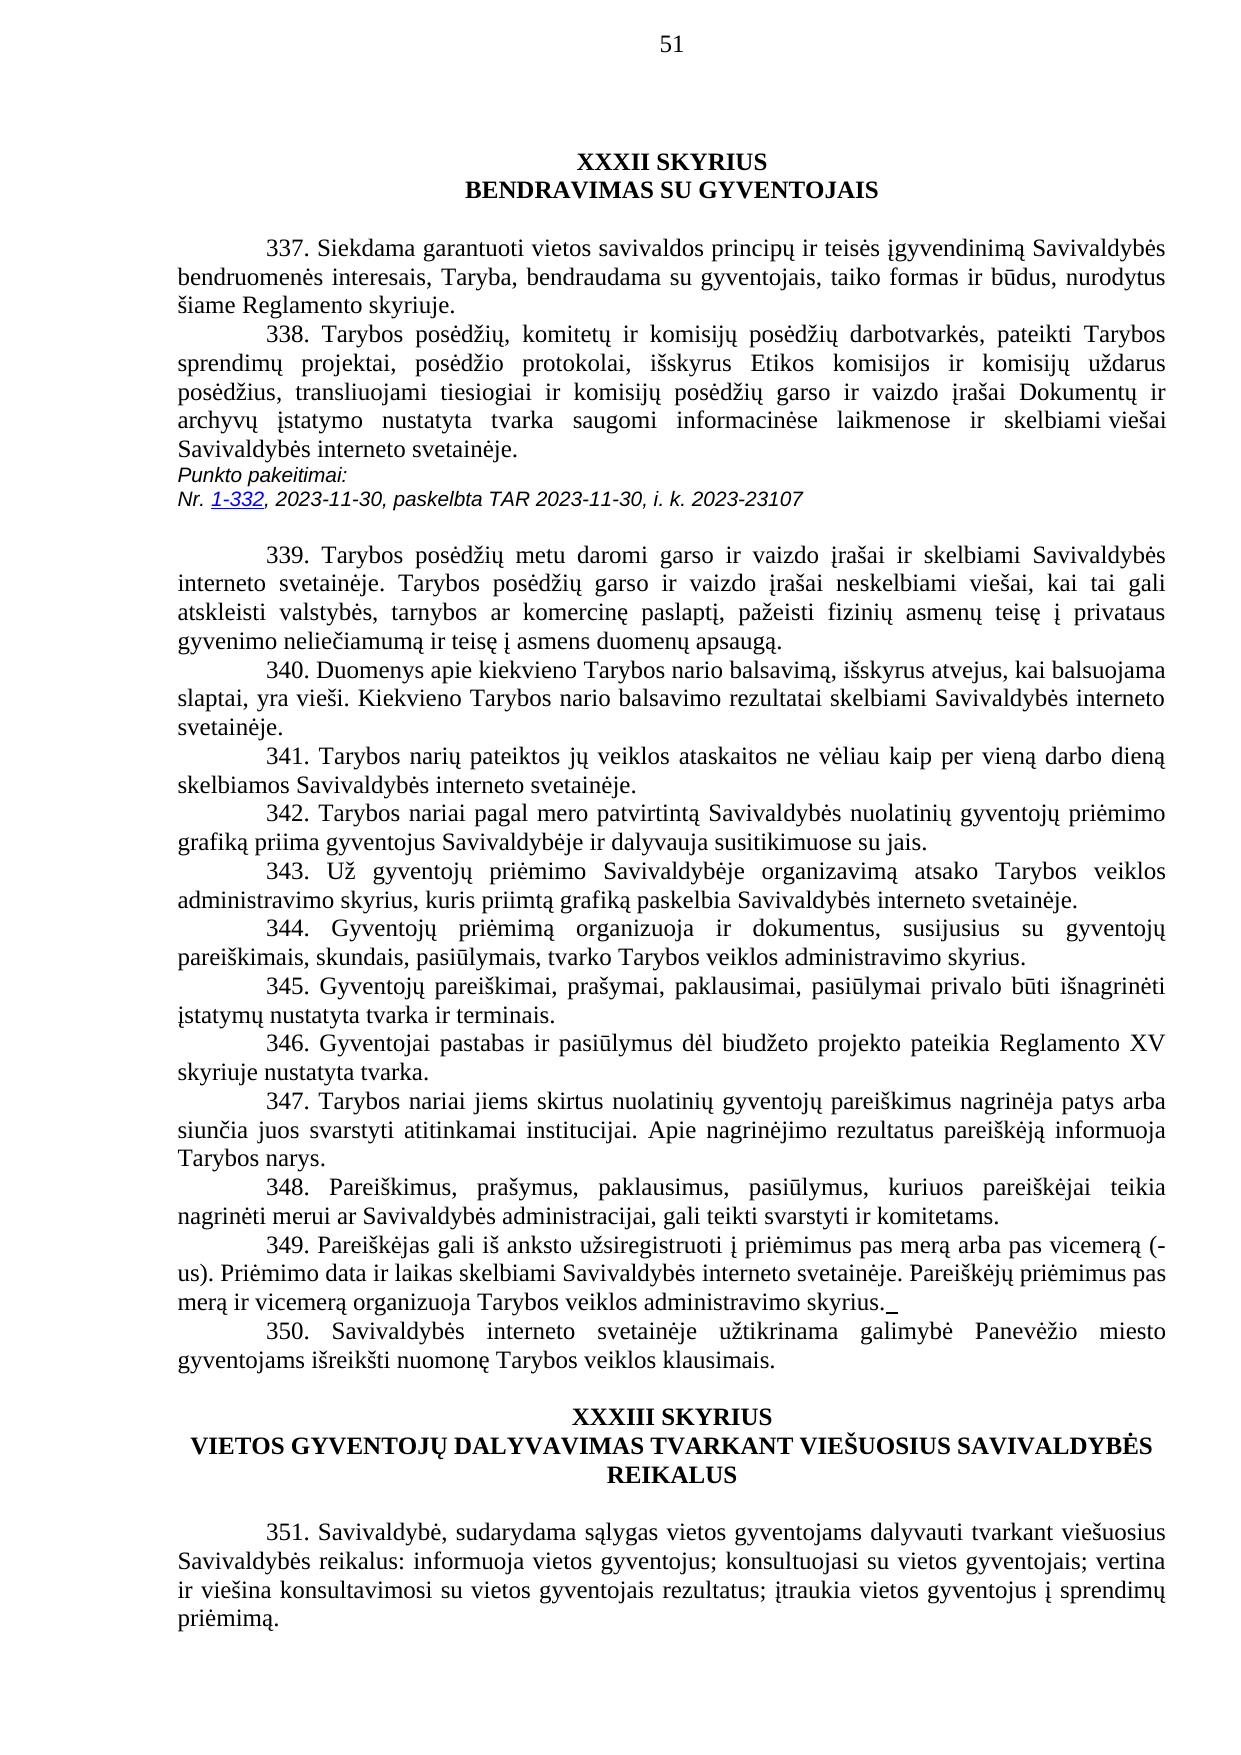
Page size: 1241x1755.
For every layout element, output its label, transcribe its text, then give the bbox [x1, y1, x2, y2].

text 350. Savivaldybės interneto svetainėje užtikrinama galimybė Panevėžio miesto gyventojams išreikšti nuomonę Tarybos veiklos klausimais. [177, 1316, 1167, 1373]
text 340. Duomenys apie kiekvieno Tarybos nario balsavimą, išskyrus atvejus, kai balsuojama slaptai, yra vieši. Kiekvieno Tarybos nario balsavimo rezultatai skelbiami Savivaldybės interneto svetainėje. [177, 655, 1167, 741]
text 349. Pareiškėjas gali iš anksto užsiregistruoti į priėmimus pas merą arba pas vicemerą (-us). Priėmimo data ir laikas skelbiami Savivaldybės interneto svetainėje. Pareiškėjų priėmimus pas merą ir vicemerą organizuoja Tarybos veiklos administravimo skyrius. [177, 1230, 1167, 1316]
text Punkto pakeitimai: [177, 463, 1167, 487]
text XXXIII SKYRIUS [177, 1402, 1167, 1431]
text 343. Už gyventojų priėmimo Savivaldybėje organizavimą atsako Tarybos veiklos administravimo skyrius, kuris priimtą grafiką paskelbia Savivaldybės interneto svetainėje. [177, 856, 1167, 913]
text 339. Tarybos posėdžių metu daromi garso ir vaizdo įrašai ir skelbiami Savivaldybės interneto svetainėje. Tarybos posėdžių garso ir vaizdo įrašai neskelbiami viešai, kai tai gali atskleisti valstybės, tarnybos ar komercinę paslaptį, pažeisti fizinių asmenų teisę į privataus gyvenimo neliečiamumą ir teisę į asmens duomenų apsaugą. [177, 540, 1167, 655]
text 345. Gyventojų pareiškimai, prašymai, paklausimai, pasiūlymai privalo būti išnagrinėti įstatymų nustatyta tvarka ir terminais. [177, 971, 1167, 1028]
text 348. Pareiškimus, prašymus, paklausimus, pasiūlymus, kuriuos pareiškėjai teikia nagrinėti merui ar Savivaldybės administracijai, gali teikti svarstyti ir komitetams. [177, 1172, 1167, 1230]
text 342. Tarybos nariai pagal mero patvirtintą Savivaldybės nuolatinių gyventojų priėmimo grafiką priima gyventojus Savivaldybėje ir dalyvauja susitikimuose su jais. [177, 798, 1167, 856]
text Nr. 1-332, 2023-11-30, paskelbta TAR 2023-11-30, i. k. 2023-23107 [177, 487, 1167, 511]
text 341. Tarybos narių pateiktos jų veiklos ataskaitos ne vėliau kaip per vieną darbo dieną skelbiamos Savivaldybės interneto svetainėje. [177, 741, 1167, 798]
text 347. Tarybos nariai jiems skirtus nuolatinių gyventojų pareiškimus nagrinėja patys arba siunčia juos svarstyti atitinkamai institucijai. Apie nagrinėjimo rezultatus pareiškėją informuoja Tarybos narys. [177, 1086, 1167, 1172]
text 338. Tarybos posėdžių, komitetų ir komisijų posėdžių darbotvarkės, pateikti Tarybos sprendimų projektai, posėdžio protokolai, išskyrus Etikos komisijos ir komisijų uždarus posėdžius, transliuojami tiesiogiai ir komisijų posėdžių garso ir vaizdo įrašai Dokumentų ir archyvų įstatymo nustatyta tvarka saugomi informacinėse laikmenose ir skelbiami viešai Savivaldybės interneto svetainėje. [177, 319, 1167, 463]
text XXXII SKYRIUS [177, 147, 1167, 176]
text 346. Gyventojai pastabas ir pasiūlymus dėl biudžeto projekto pateikia Reglamento XV skyriuje nustatyta tvarka. [177, 1028, 1167, 1086]
text BENDRAVIMAS SU GYVENTOJAIS [177, 176, 1167, 204]
text 344. Gyventojų priėmimą organizuoja ir dokumentus, susijusius su gyventojų pareiškimais, skundais, pasiūlymais, tvarko Tarybos veiklos administravimo skyrius. [177, 913, 1167, 971]
text 337. Siekdama garantuoti vietos savivaldos principų ir teisės įgyvendinimą Savivaldybės bendruomenės interesais, Taryba, bendraudama su gyventojais, taiko formas ir būdus, nurodytus šiame Reglamento skyriuje. [177, 233, 1167, 319]
subtitle VIETOS GYVENTOJŲ DALYVAVIMAS TVARKANT VIEŠUOSIUS SAVIVALDYBĖS REIKALUS [177, 1431, 1167, 1488]
text 351. Savivaldybė, sudarydama sąlygas vietos gyventojams dalyvauti tvarkant viešuosius Savivaldybės reikalus: informuoja vietos gyventojus; konsultuojasi su vietos gyventojais; vertina ir viešina konsultavimosi su vietos gyventojais rezultatus; įtraukia vietos gyventojus į sprendimų priėmimą. [177, 1517, 1167, 1632]
